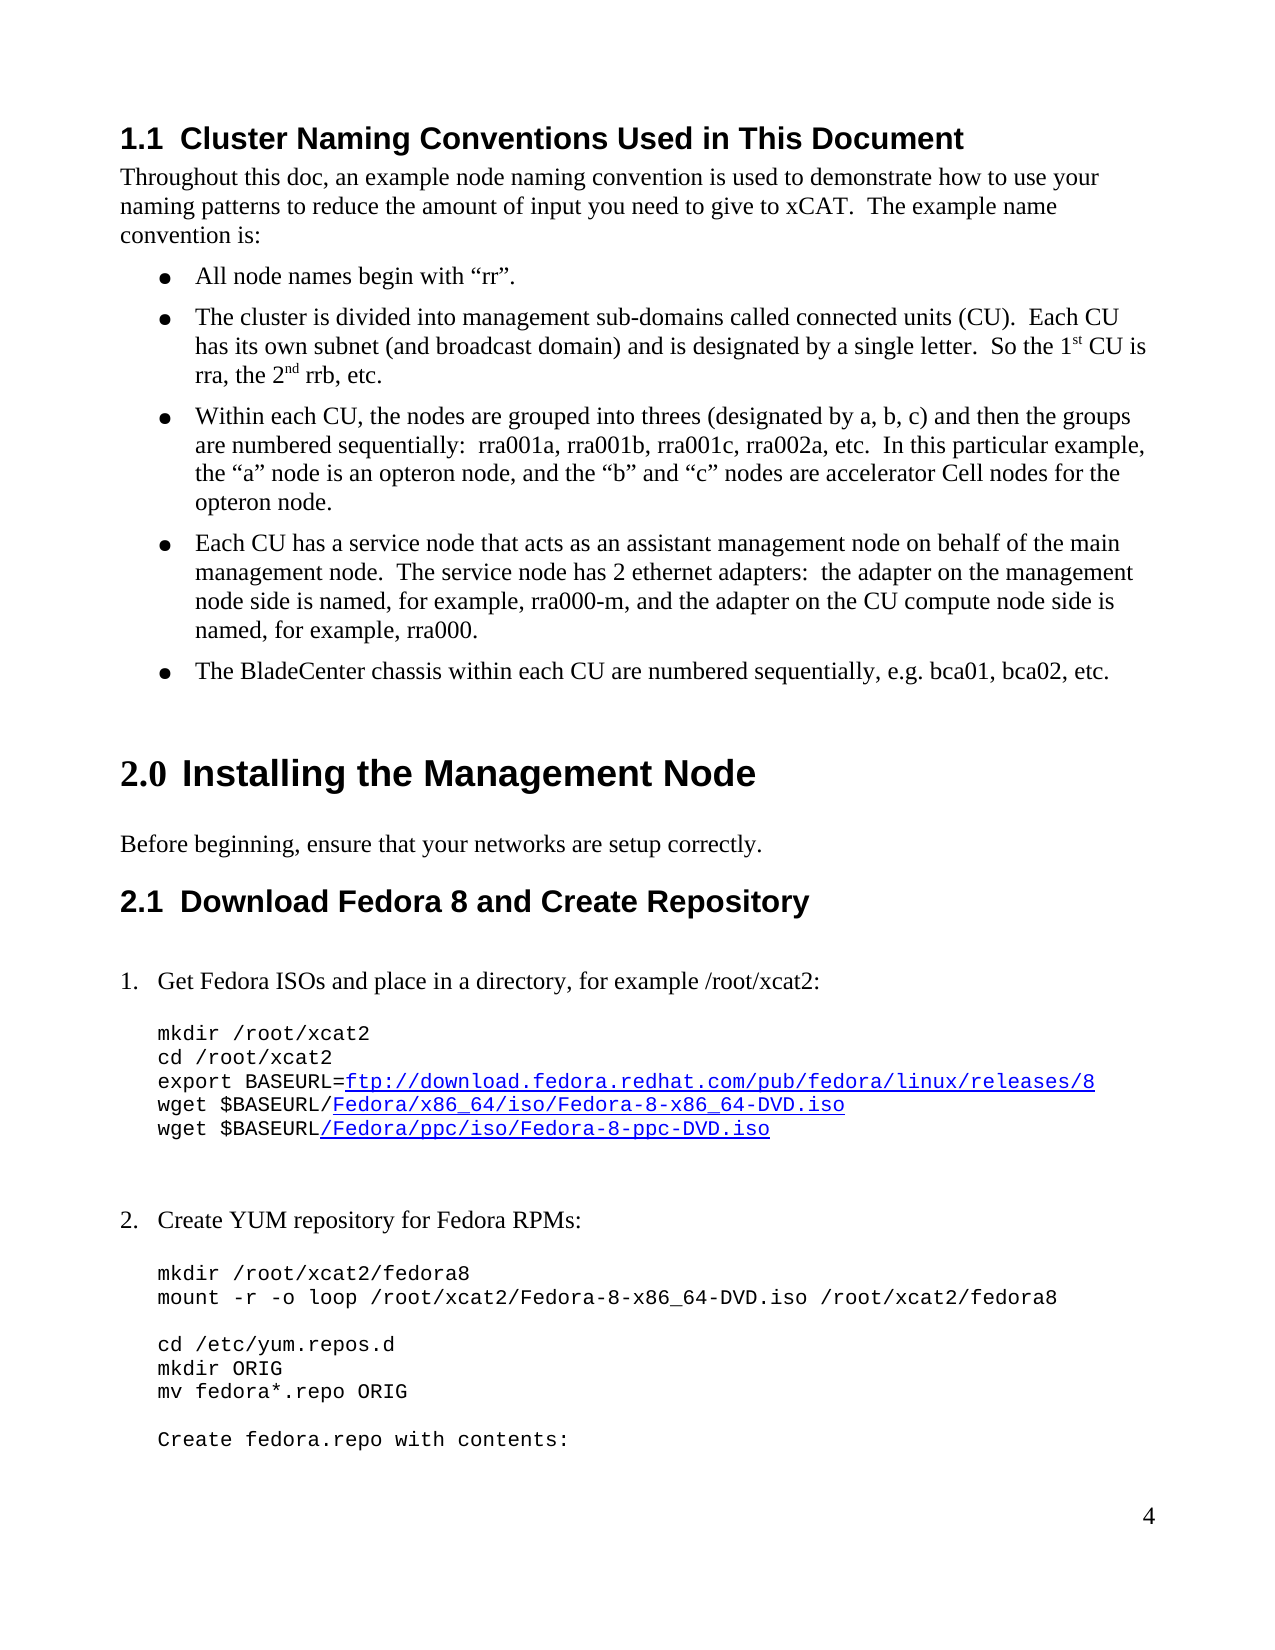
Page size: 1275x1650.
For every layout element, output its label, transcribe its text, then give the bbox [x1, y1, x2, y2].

list All node names begin with “rr”. [157, 261, 1155, 290]
text wget $BASEURL/Fedora/x86_64/iso/Fedora-8-x86_64-DVD.iso [157, 1094, 1155, 1118]
text cd /etc/yum.repos.d [157, 1334, 1155, 1358]
list The BladeCenter chassis within each CU are numbered sequentially, e.g. bca01, bca02, etc. [157, 656, 1155, 685]
list Each CU has a service node that acts as an assistant management node on behalf of the main management node. The service node has 2 ethernet adapters: the adapter on the management node side is named, for example, rra000-m, and the adapter on the CU compute node side is named, for example, rra000. [157, 528, 1155, 643]
list The cluster is divided into management sub-domains called connected units (CU). Each CU has its own subnet (and broadcast domain) and is designated by a single letter. So the 1st CU is rra, the 2nd rrb, etc. [157, 302, 1155, 388]
list Within each CU, the nodes are grouped into threes (designated by a, b, c) and then the groups are numbered sequentially: rra001a, rra001b, rra001c, rra002a, etc. In this particular example, the “a” node is an opteron node, and the “b” and “c” nodes are accelerator Cell nodes for the opteron node. [157, 401, 1155, 516]
text wget $BASEURL/Fedora/ppc/iso/Fedora-8-ppc-DVD.iso [157, 1118, 1155, 1165]
text mount -r -o loop /root/xcat2/Fedora-8-x86_64-DVD.iso /root/xcat2/fedora8 [157, 1287, 1155, 1310]
subtitle Installing the Management Node [120, 751, 1155, 794]
text Before beginning, ensure that your networks are setup correctly. [120, 829, 1155, 858]
text mkdir ORIG [157, 1358, 1155, 1381]
text cd /root/xcat2 [157, 1047, 1155, 1071]
text Throughout this doc, an example node naming convention is used to demonstrate how to use your naming patterns to reduce the amount of input you need to give to xCAT. The example name convention is: [120, 162, 1155, 248]
text mkdir /root/xcat2/fedora8 [157, 1263, 1155, 1287]
subtitle Cluster Naming Conventions Used in This Document [120, 120, 1155, 156]
text Create fedora.repo with contents: [157, 1429, 1155, 1452]
text mkdir /root/xcat2 [157, 1023, 1155, 1047]
text export BASEURL=ftp://download.fedora.redhat.com/pub/fedora/linux/releases/8 [157, 1071, 1155, 1094]
list Create YUM repository for Fedora RPMs: [120, 1206, 1155, 1263]
subtitle Download Fedora 8 and Create Repository [120, 883, 1155, 919]
list Get Fedora ISOs and place in a directory, for example /root/xcat2: [120, 966, 1155, 1023]
text mv fedora*.repo ORIG [157, 1381, 1155, 1405]
